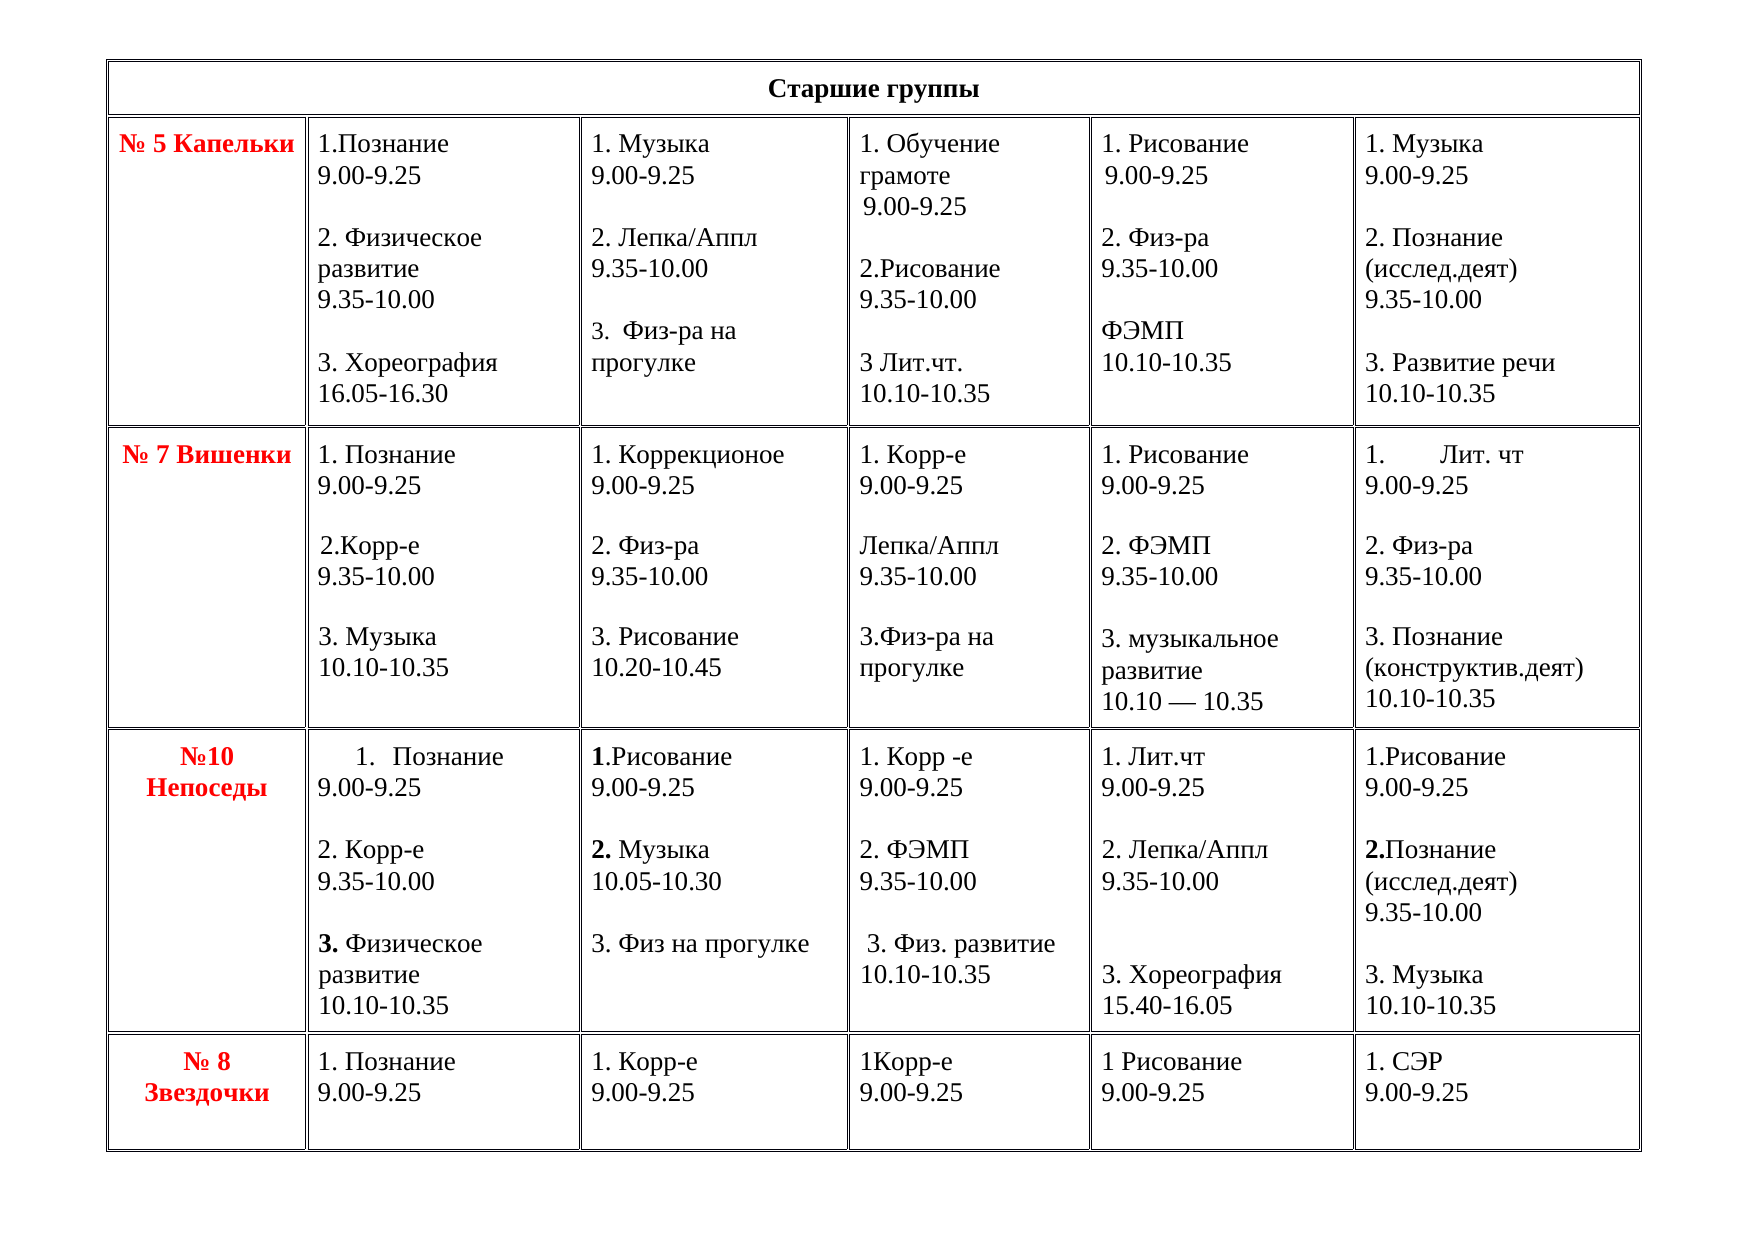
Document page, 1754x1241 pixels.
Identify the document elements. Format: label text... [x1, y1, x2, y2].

table_cell 1. Обучение грамоте 9.00-9.25 2.Рисование 9.35-10.00 3 Лит.чт. 10.10-10.35 [850, 118, 1089, 425]
table_cell 1.Познание 9.00-9.25 2. Физическое развитие 9.35-10.00 3. Хореография 16.05-16.30 [309, 118, 579, 425]
table_cell Старшие группы [109, 62, 1639, 114]
table_cell 1. Музыка 9.00-9.25 2. Лепка/Аппл 9.35-10.00 3. Физ-ра на прогулке [582, 118, 847, 425]
table_cell 1. Корр-е 9.00-9.25 Лепка/Аппл 9.35-10.00 3.Физ-ра на прогулке [850, 428, 1089, 727]
table_cell № 8 Звездочки [109, 1035, 305, 1149]
table_cell 1. Корр -е 9.00-9.25 2. ФЭМП 9.35-10.00 3. Физ. развитие 10.10-10.35 [850, 730, 1089, 1031]
table_cell 1. СЭР 9.00-9.25 [1356, 1035, 1639, 1149]
table_cell 1Корр-е 9.00-9.25 [850, 1035, 1089, 1149]
table_cell 1.Рисование 9.00-9.25 2. Музыка 10.05-10.30 3. Физ на прогулке [582, 730, 847, 1031]
table_cell № 5 Капельки [109, 118, 305, 425]
table_cell 1. Рисование 9.00-9.25 2. ФЭМП 9.35-10.00 3. музыкальное развитие 10.10 — 10.35 [1092, 428, 1353, 727]
table_cell №10 Непоседы [109, 730, 305, 1031]
table_cell 1.Рисование 9.00-9.25 2.Познание (исслед.деят) 9.35-10.00 3. Музыка 10.10-10.35 [1356, 730, 1639, 1031]
table_cell Познание 9.00-9.25 2. Корр-е 9.35-10.00 3. Физическое развитие 10.10-10.35 [309, 730, 579, 1031]
table_cell 1 Рисование 9.00-9.25 [1092, 1035, 1353, 1149]
table_cell 1. Коррекционое 9.00-9.25 2. Физ-ра 9.35-10.00 3. Рисование 10.20-10.45 [582, 428, 847, 727]
table_cell 1. Музыка 9.00-9.25 2. Познание (исслед.деят) 9.35-10.00 3. Развитие речи 10.10-10.35 [1356, 118, 1639, 425]
table_cell 1. Познание 9.00-9.25 [309, 1035, 579, 1149]
table_cell 1. Корр-е 9.00-9.25 [582, 1035, 847, 1149]
table_cell № 7 Вишенки [109, 428, 305, 727]
table_cell 1. Рисование 9.00-9.25 2. Физ-ра 9.35-10.00 ФЭМП 10.10-10.35 [1092, 118, 1353, 425]
table_cell 1. Познание 9.00-9.25 2.Корр-е 9.35-10.00 3. Музыка 10.10-10.35 [309, 428, 579, 727]
table_cell Лит. чт 9.00-9.25 2. Физ-ра 9.35-10.00 3. Познание (конструктив.деят) 10.10-10.35 [1356, 428, 1639, 727]
table_cell 1. Лит.чт 9.00-9.25 2. Лепка/Аппл 9.35-10.00 3. Хореография 15.40-16.05 [1092, 730, 1353, 1031]
